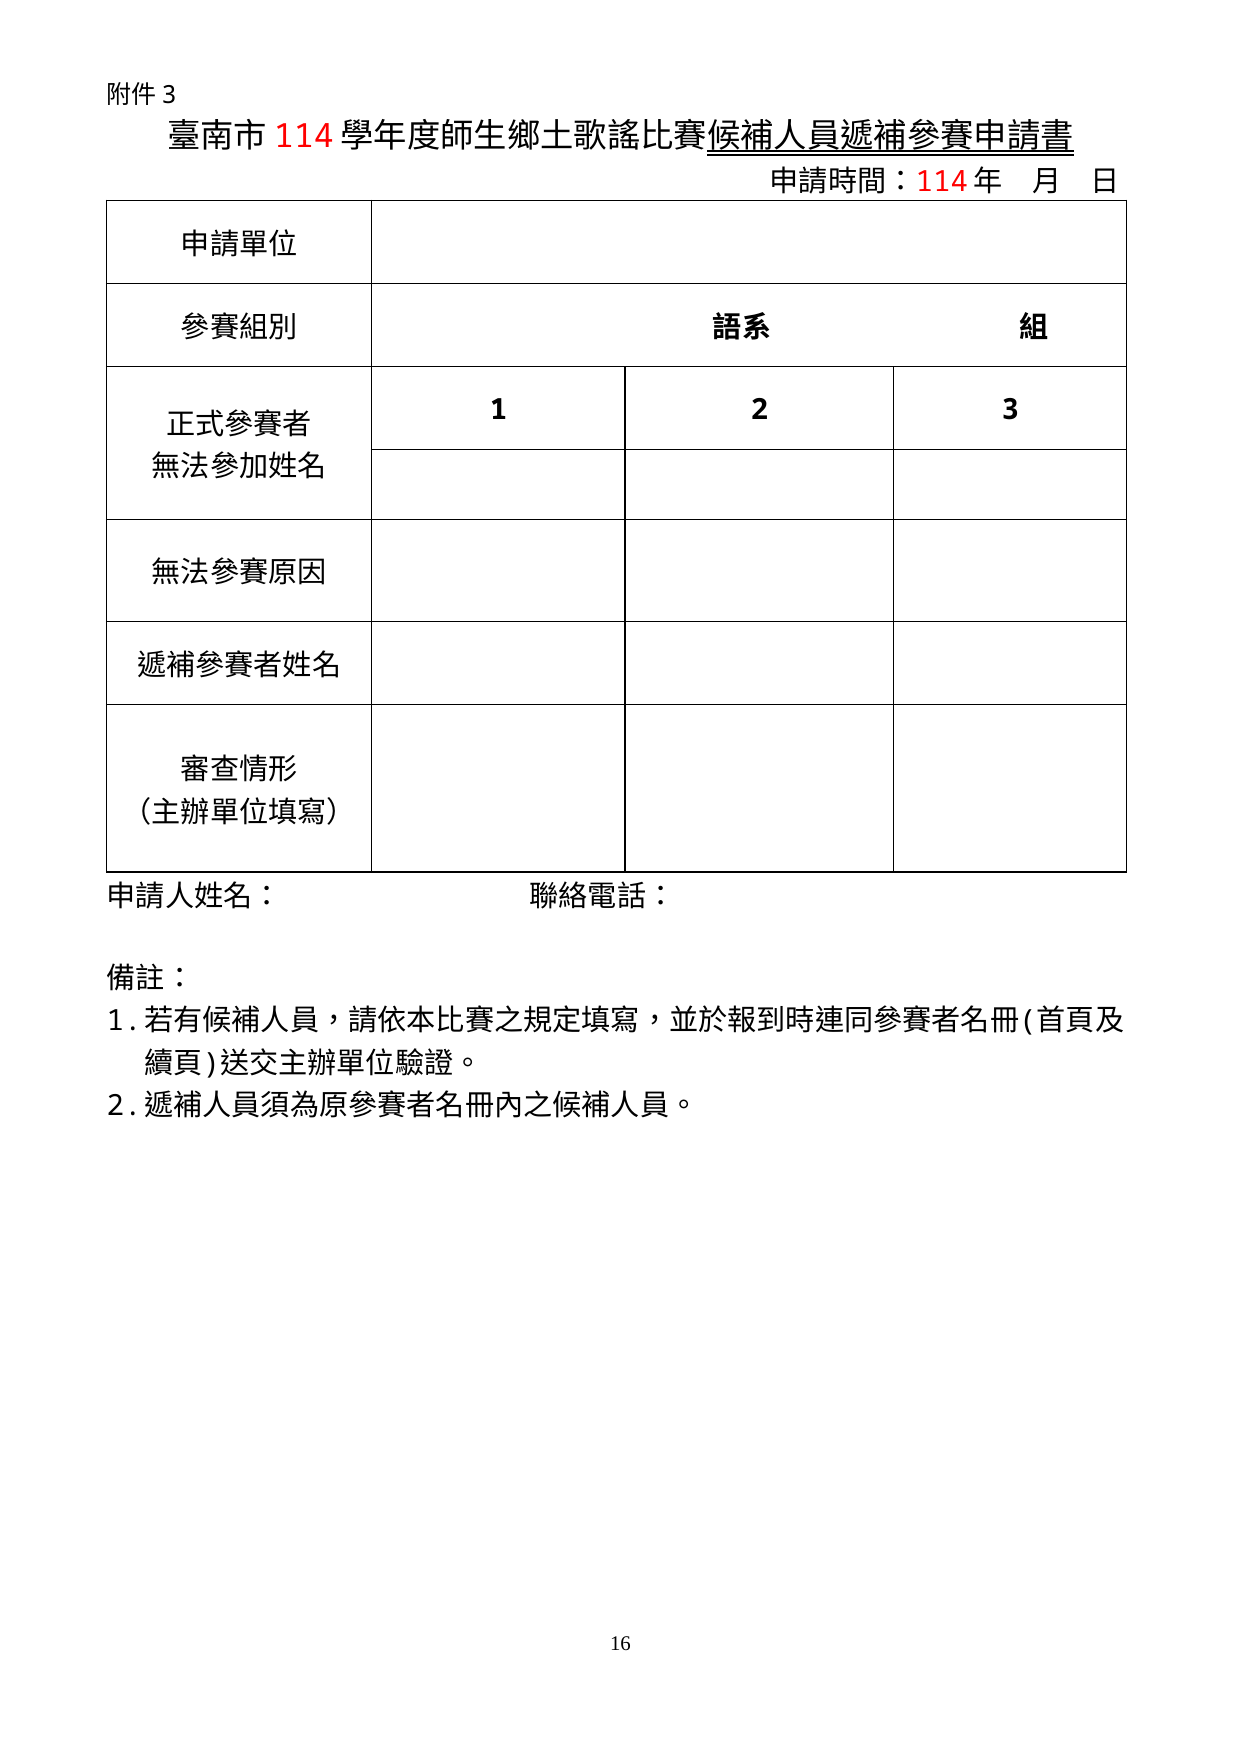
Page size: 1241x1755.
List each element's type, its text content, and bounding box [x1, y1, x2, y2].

table_cell [894, 450, 1126, 519]
table_cell 參賽組別 [107, 284, 371, 366]
table_cell [626, 520, 893, 621]
table_cell 遞補參賽者姓名 [107, 622, 371, 704]
text 申請時間：114年 月 日 [106, 157, 1134, 199]
table_cell [894, 705, 1126, 871]
list 若有候補人員，請依本比賽之規定填寫，並於報到時連同參賽者名冊(首頁及續頁)送交主辦單位驗證。 [106, 997, 1134, 1082]
table_cell 3 [894, 367, 1126, 449]
table_cell 語系 組 [372, 284, 1126, 366]
text 申請人姓名： 聯絡電話： [106, 872, 1134, 915]
table_cell 1 [372, 367, 624, 449]
table_cell 2 [626, 367, 893, 449]
table_cell 審查情形 （主辦單位填寫） [107, 705, 371, 871]
table_cell [626, 705, 893, 871]
table_cell [894, 520, 1126, 621]
table_cell [372, 520, 624, 621]
table_cell 正式參賽者 無法參加姓名 [107, 367, 371, 519]
table_cell [372, 450, 624, 519]
text 附件3 [106, 75, 1134, 111]
text 備註： [106, 954, 1134, 997]
text 臺南市114學年度師生鄉土歌謠比賽候補人員遞補參賽申請書 [106, 111, 1134, 157]
table_cell [626, 622, 893, 704]
table_header 申請單位 [107, 201, 371, 283]
table_cell [626, 450, 893, 519]
table_header [372, 201, 1126, 283]
table_cell [372, 705, 624, 871]
table_cell 無法參賽原因 [107, 520, 371, 621]
table_cell [894, 622, 1126, 704]
table_cell [372, 622, 624, 704]
list 遞補人員須為原參賽者名冊內之候補人員。 [106, 1082, 1134, 1124]
